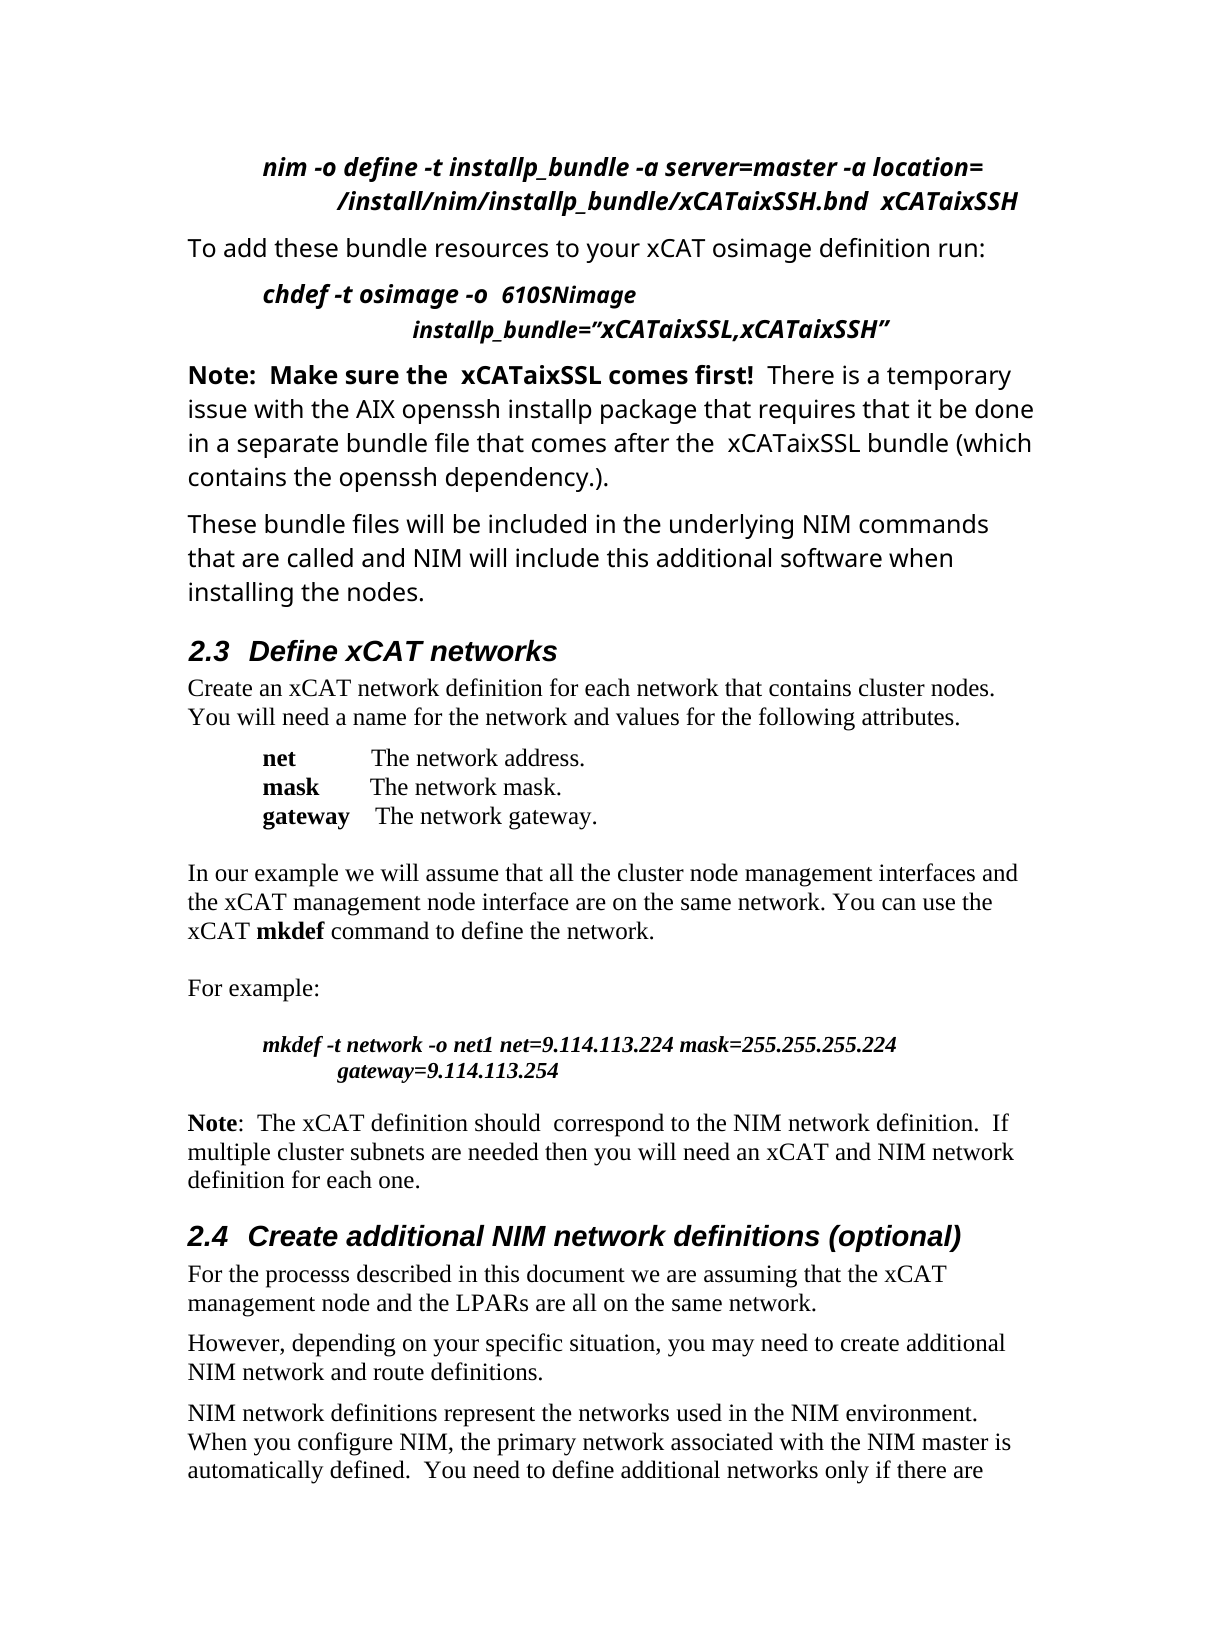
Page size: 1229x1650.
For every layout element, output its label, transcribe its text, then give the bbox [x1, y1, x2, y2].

text nim -o define -t installp_bundle -a server=master -a location= /install/nim/installp_bundle/xCATaixSSH.bnd xCATaixSSH [262, 150, 1041, 218]
text In our example we will assume that all the cluster node management interfaces and the xCAT management node interface are on the same network. You can use the xCAT mkdef command to define the network. [187, 858, 1041, 945]
text For the processs described in this document we are assuming that the xCAT management node and the LPARs are all on the same network. [187, 1259, 1041, 1316]
text gateway The network gateway. [187, 801, 1041, 830]
text These bundle files will be included in the underlying NIM commands that are called and NIM will include this additional software when installing the nodes. [187, 507, 1041, 609]
text Note: Make sure the xCATaixSSL comes first! There is a temporary issue with the AIX openssh installp package that requires that it be done in a separate bundle file that comes after the xCATaixSSL bundle (which contains the openssh dependency.). [187, 358, 1041, 494]
text mkdef -t network -o net1 net=9.114.113.224 mask=255.255.255.224 gateway=9.114.113.254 [187, 1031, 1041, 1084]
subtitle Define xCAT networks [189, 634, 1041, 667]
text chdef -t osimage -o 610SNimage installp_bundle=”xCATaixSSL,xCATaixSSH” [187, 277, 1041, 345]
text However, depending on your specific situation, you may need to create additional NIM network and route definitions. [187, 1328, 1041, 1386]
text Create an xCAT network definition for each network that contains cluster nodes. You will need a name for the network and values for the following attributes. [187, 673, 1041, 731]
text net The network address. [187, 743, 1041, 772]
text For example: [187, 973, 1041, 1002]
text mask The network mask. [187, 772, 1041, 801]
subtitle Create additional NIM network definitions (optional) [187, 1219, 1041, 1253]
text To add these bundle resources to your xCAT osimage definition run: [187, 231, 1041, 265]
text NIM network definitions represent the networks used in the NIM environment. When you configure NIM, the primary network associated with the NIM master is automatically defined. You need to define additional networks only if there are [187, 1398, 1041, 1484]
list Note: The xCAT definition should correspond to the NIM network definition. If multiple cluster subnets are needed then you will need an xCAT and NIM network definition for each one. [150, 1108, 1041, 1194]
